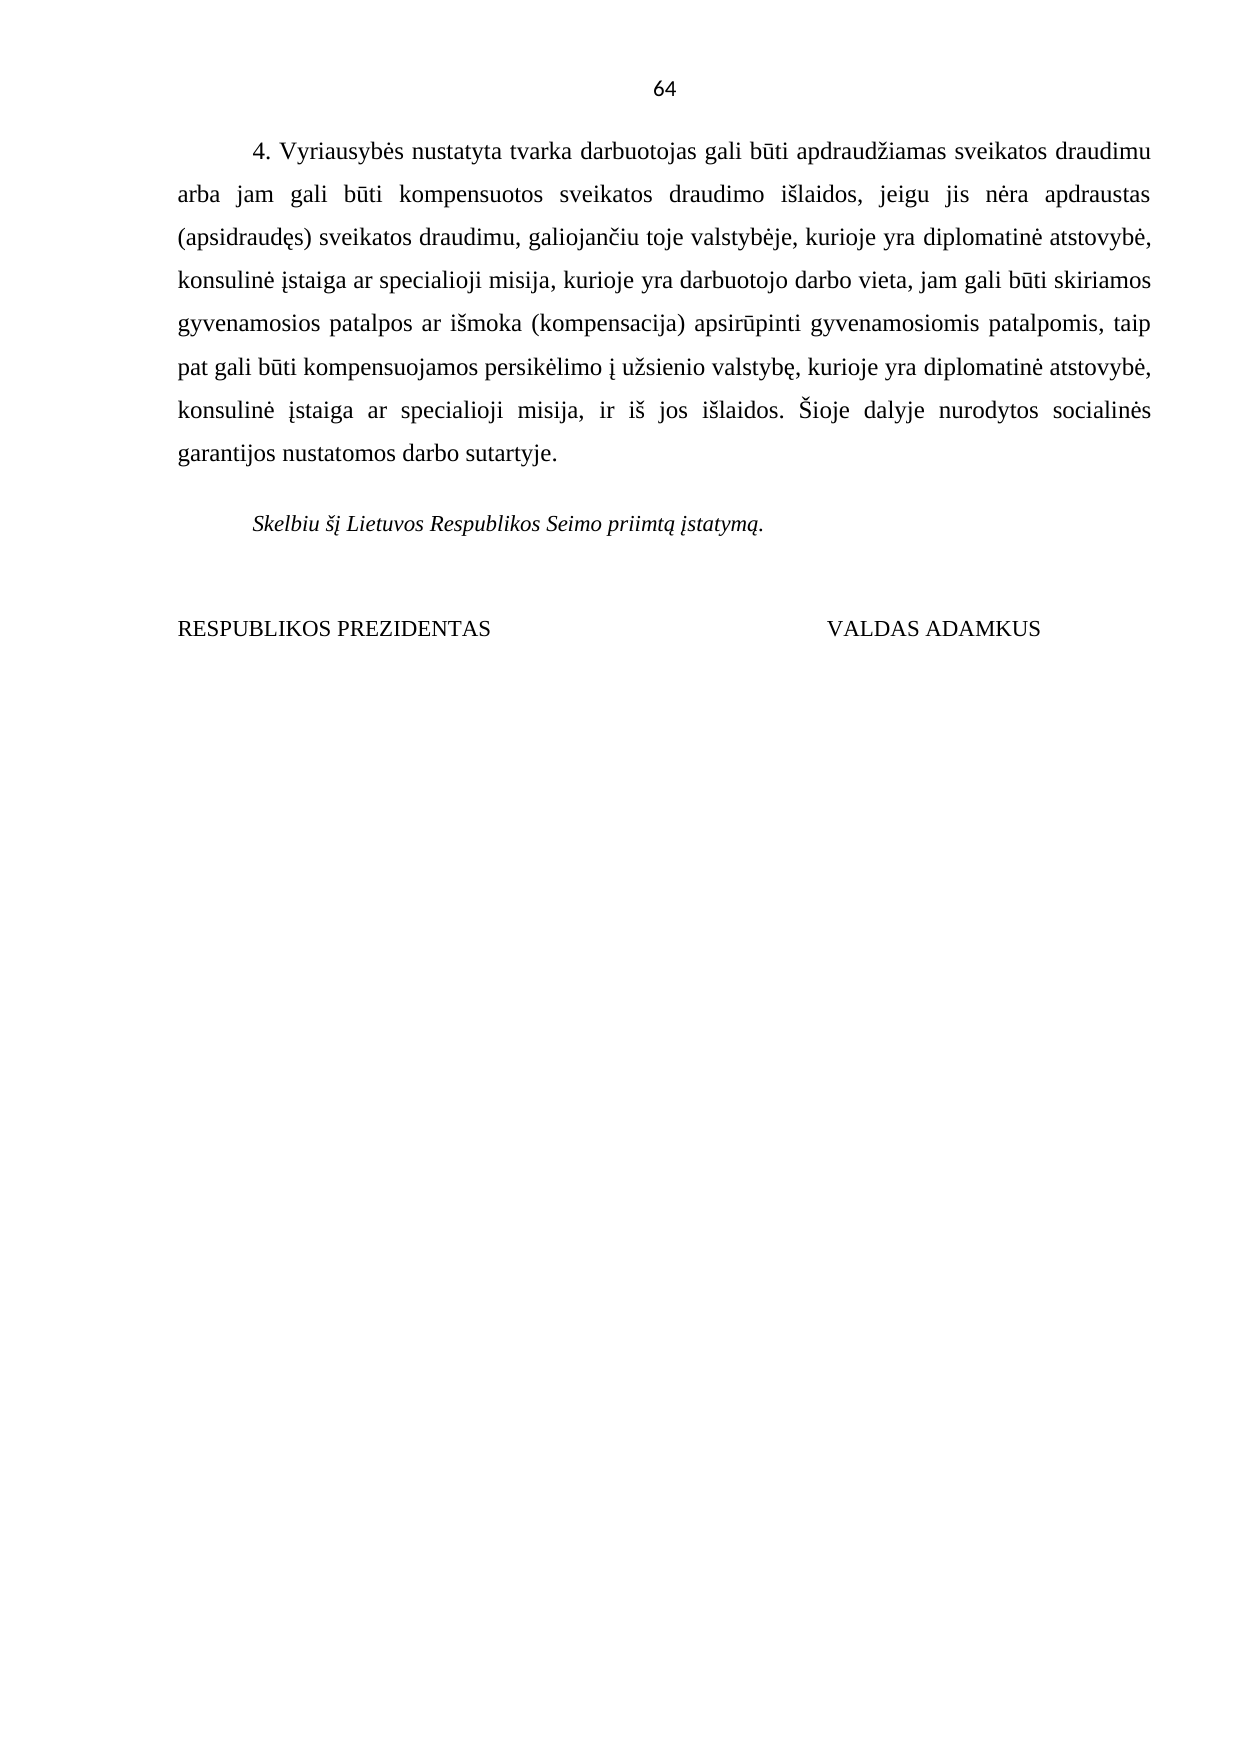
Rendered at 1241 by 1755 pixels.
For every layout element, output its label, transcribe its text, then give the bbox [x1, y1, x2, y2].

text 4. Vyriausybės nustatyta tvarka darbuotojas gali būti apdraudžiamas sveikatos draudimu arba jam gali būti kompensuotos sveikatos draudimo išlaidos, jeigu jis nėra apdraustas (apsidraudęs) sveikatos draudimu, galiojančiu toje valstybėje, kurioje yra diplomatinė atstovybė, konsulinė įstaiga ar specialioji misija, kurioje yra darbuotojo darbo vieta, jam gali būti skiriamos gyvenamosios patalpos ar išmoka (kompensacija) apsirūpinti gyvenamosiomis patalpomis, taip pat gali būti kompensuojamos persikėlimo į užsienio valstybę, kurioje yra diplomatinė atstovybė, konsulinė įstaiga ar specialioji misija, ir iš jos išlaidos. Šioje dalyje nurodytos socialinės garantijos nustatomos darbo sutartyje. [177, 136, 1152, 467]
text Skelbiu šį Lietuvos Respublikos Seimo priimtą įstatymą. [177, 510, 1152, 536]
text RESPUBLIKOS PREZIDENTAS VALDAS ADAMKUS [177, 615, 1152, 641]
